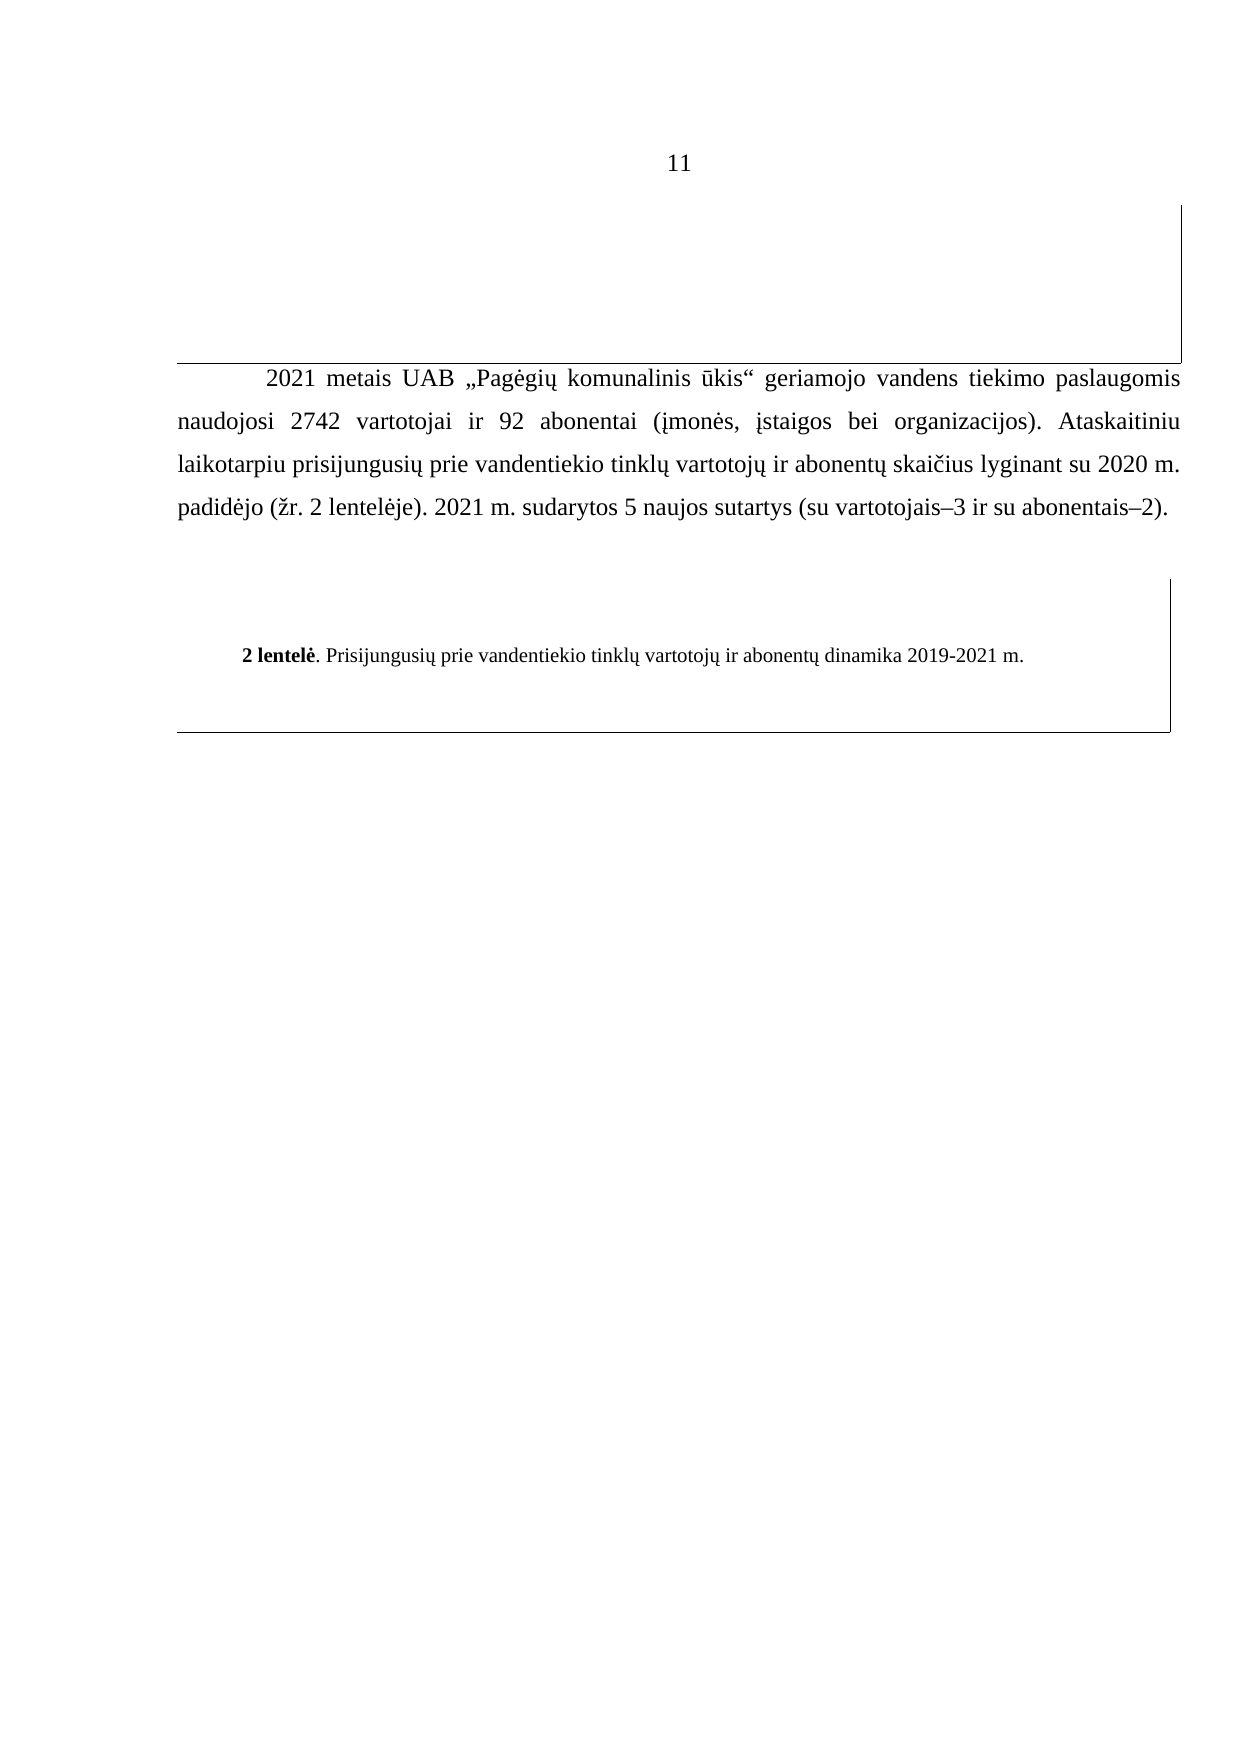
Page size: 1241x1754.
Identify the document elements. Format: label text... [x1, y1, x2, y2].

text 2021 metais UAB „Pagėgių komunalinis ūkis“ geriamojo vandens tiekimo paslaugomis naudojosi 2742 vartotojai ir 92 abonentai (įmonės, įstaigos bei organizacijos). Ataskaitiniu laikotarpiu prisijungusių prie vandentiekio tinklų vartotojų ir abonentų skaičius lyginant su 2020 m. padidėjo (žr. 2 lentelėje). 2021 m. sudarytos 5 naujos sutartys (su vartotojais–3 ir su abonentais–2). [177, 363, 1181, 521]
text 2 lentelė. Prisijungusių prie vandentiekio tinklų vartotojų ir abonentų dinamika 2019-2021 m. [177, 579, 1170, 732]
